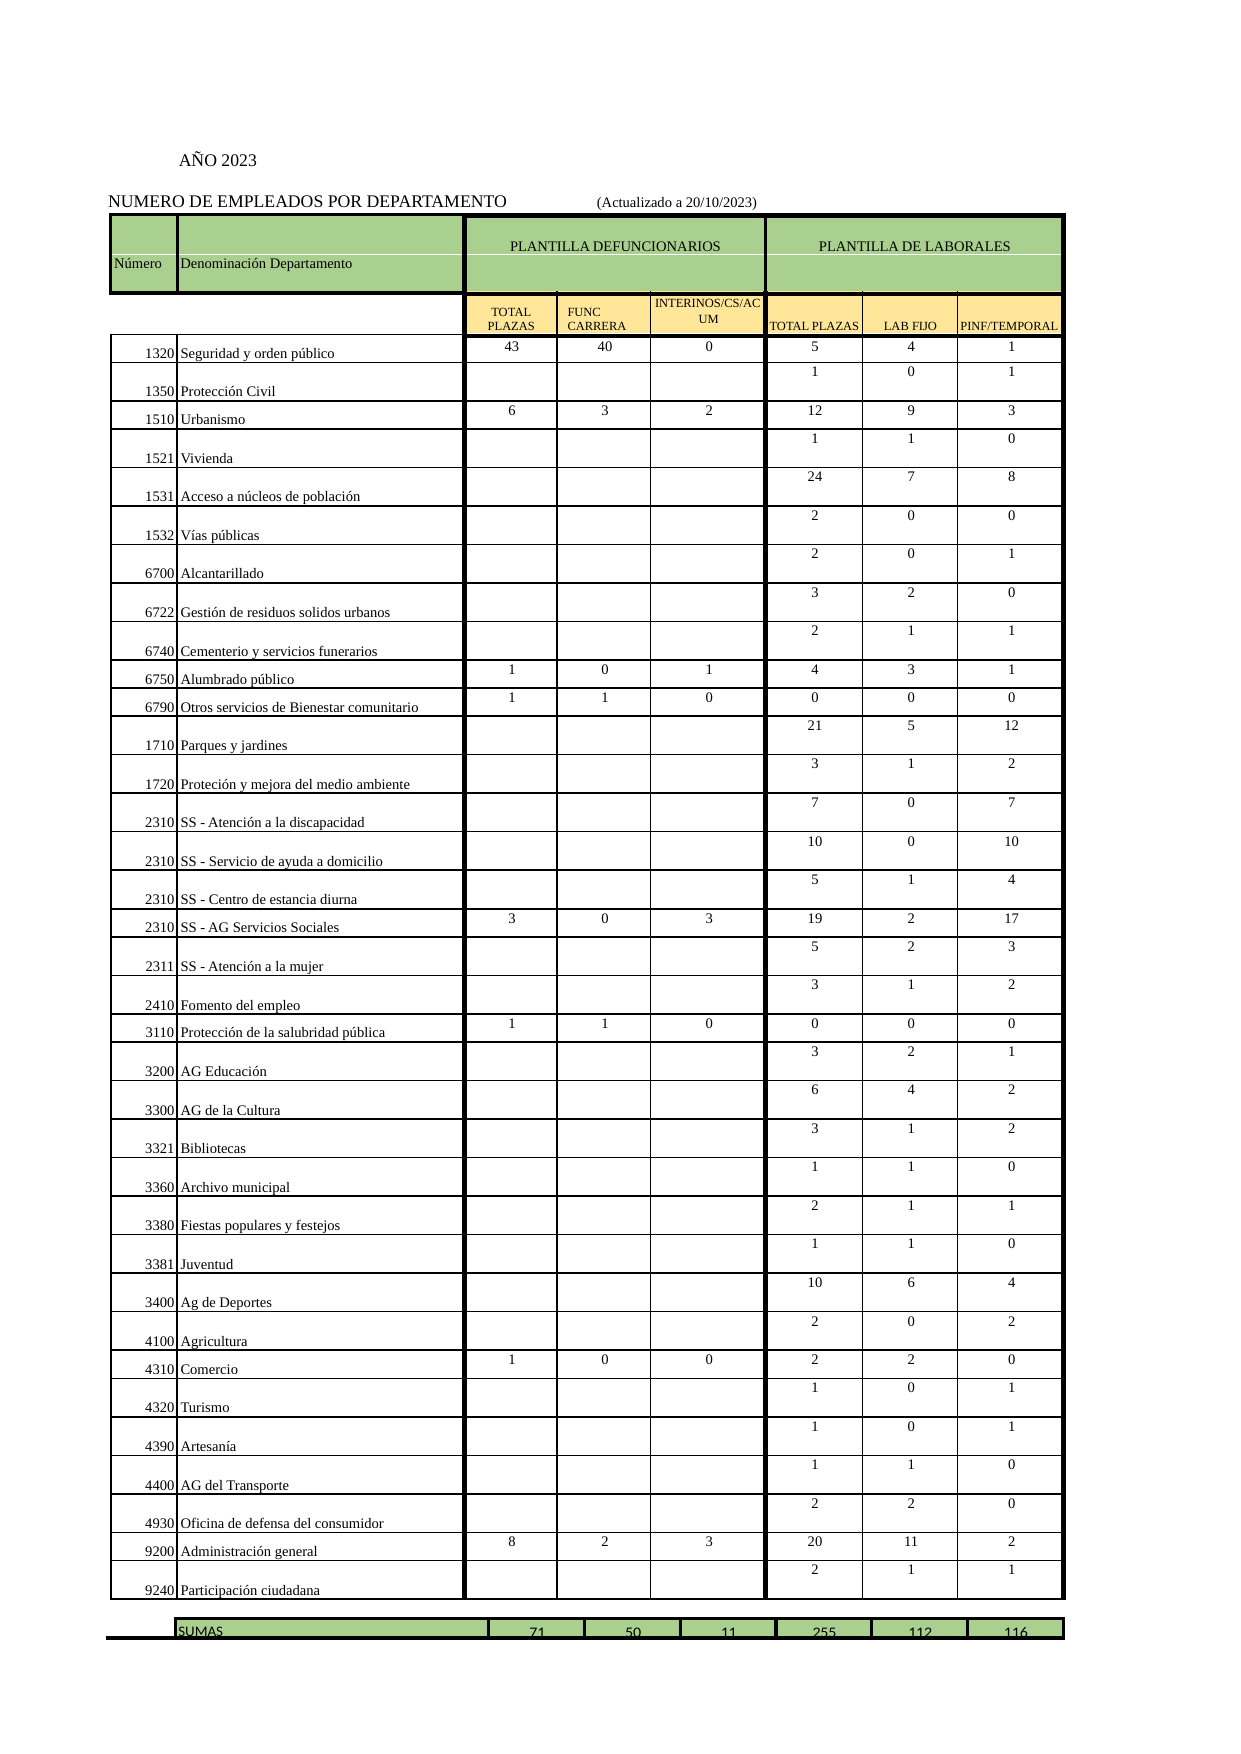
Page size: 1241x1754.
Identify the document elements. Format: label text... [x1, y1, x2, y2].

table_cell 5 [768, 938, 862, 974]
table_cell 4 [958, 871, 1061, 908]
table_cell [106, 687, 110, 715]
table_cell 2 [768, 1561, 862, 1598]
table_cell 1531 [112, 468, 176, 505]
table_cell 0 [863, 794, 957, 831]
table_cell [651, 622, 763, 659]
table_cell 1 [958, 338, 1061, 361]
table_cell 40 [558, 338, 650, 361]
table_cell 1 [651, 661, 763, 687]
table_cell 0 [863, 1418, 957, 1454]
table_cell [106, 334, 110, 361]
table_cell [558, 468, 650, 505]
table_cell [106, 1532, 110, 1559]
table_cell 3300 [112, 1081, 176, 1118]
table_cell 0 [863, 832, 957, 869]
table_cell 0 [958, 1351, 1061, 1377]
table_cell 1 [863, 871, 957, 908]
table_cell 1350 [112, 363, 176, 400]
table_cell 0 [863, 1312, 957, 1349]
table_cell SS - Atención a la discapacidad [178, 794, 462, 831]
table_cell [558, 1495, 650, 1532]
table_cell Archivo municipal [178, 1158, 462, 1195]
table_cell 2 [768, 1495, 862, 1532]
table_cell 3200 [112, 1043, 176, 1079]
table_cell 9 [863, 402, 957, 428]
table_cell 7 [958, 794, 1061, 831]
table_cell [106, 400, 110, 428]
table_cell 0 [958, 689, 1061, 715]
table_cell 12 [958, 717, 1061, 754]
table_cell 0 [863, 363, 957, 400]
table_cell 5 [863, 717, 957, 754]
table_cell 10 [958, 832, 1061, 869]
table_cell [467, 1379, 556, 1416]
table_cell 2310 [112, 871, 176, 908]
table_cell [558, 832, 650, 869]
table_cell 6 [863, 1274, 957, 1311]
table_cell 3 [768, 584, 862, 621]
table_cell [558, 1158, 650, 1195]
table_cell 3 [958, 402, 1061, 428]
table_cell 3381 [112, 1235, 176, 1272]
table_cell 1 [958, 363, 1061, 400]
table_cell [651, 1379, 763, 1416]
table_cell SS - Atención a la mujer [178, 938, 462, 974]
table_header PLANTILLA DEFUNCIONARIOS [467, 218, 764, 254]
table_cell [558, 1120, 650, 1157]
table_cell 1 [863, 1235, 957, 1272]
table_cell 5 [768, 338, 862, 361]
table_cell 1 [863, 1120, 957, 1157]
table_cell Ag de Deportes [178, 1274, 462, 1311]
table_cell 19 [768, 910, 862, 936]
table_cell 2 [768, 1312, 862, 1349]
table_cell Bibliotecas [178, 1120, 462, 1157]
table_cell Juventud [178, 1235, 462, 1272]
table_cell 2 [958, 1533, 1061, 1559]
table_cell [467, 507, 556, 543]
table_cell 6790 [112, 689, 176, 715]
table_cell 1 [958, 1379, 1061, 1416]
table_cell [467, 545, 556, 582]
table_cell [106, 1378, 110, 1416]
table_cell [558, 1418, 650, 1454]
table_cell Turismo [178, 1379, 462, 1416]
table_cell Gestión de residuos solidos urbanos [178, 584, 462, 621]
table_cell 24 [768, 468, 862, 505]
table_cell 0 [651, 1351, 763, 1377]
table_cell 3 [768, 1043, 862, 1079]
table_cell 0 [651, 689, 763, 715]
table_cell [558, 507, 650, 543]
table_cell FUNC CARRERA [558, 296, 650, 333]
table_cell Seguridad y orden público [178, 335, 462, 361]
table_cell [651, 794, 763, 831]
table_cell 21 [768, 717, 862, 754]
table_header [112, 216, 176, 254]
table_cell [106, 1272, 110, 1311]
table_cell [106, 1041, 110, 1079]
table_cell [558, 1274, 650, 1311]
table_cell 0 [863, 689, 957, 715]
table_cell 4 [863, 1081, 957, 1118]
table_cell [651, 507, 763, 543]
table_cell 0 [863, 507, 957, 543]
table_cell [106, 754, 110, 792]
table_cell 0 [958, 584, 1061, 621]
table_cell 2 [651, 402, 763, 428]
table_cell [467, 363, 556, 400]
table_cell [467, 1456, 556, 1493]
table_cell [558, 545, 650, 582]
text NUMERO DE EMPLEADOS POR DEPARTAMENTO (Actualizado a 20/10/2023) [108, 191, 1090, 211]
table_cell [651, 1043, 763, 1079]
table_cell 6 [768, 1081, 862, 1118]
table_cell [651, 717, 763, 754]
table_header [179, 216, 462, 254]
table_cell 4 [958, 1274, 1061, 1311]
table_cell Acceso a núcleos de población [178, 468, 462, 505]
table_cell [106, 621, 110, 659]
table_cell 1710 [112, 717, 176, 754]
table_cell 1 [467, 1015, 556, 1041]
table_cell Participación ciudadana [178, 1561, 462, 1598]
table_cell [558, 794, 650, 831]
table_cell 0 [958, 1158, 1061, 1195]
table_cell [106, 466, 110, 505]
table_cell Cementerio y servicios funerarios [178, 622, 462, 659]
table_cell 2 [558, 1533, 650, 1559]
table_cell 8 [958, 468, 1061, 505]
table_cell [106, 428, 110, 466]
table_cell 20 [768, 1533, 862, 1559]
table_cell [467, 1561, 556, 1598]
table_cell [106, 869, 110, 908]
table_cell Agricultura [178, 1312, 462, 1349]
table_cell [106, 1157, 110, 1195]
table_cell LAB FIJO [863, 296, 957, 333]
table_cell 3400 [112, 1274, 176, 1311]
table_cell 43 [467, 338, 556, 361]
table_cell PINF/TEMPORAL [958, 296, 1061, 333]
table_cell 2 [958, 976, 1061, 1013]
table_cell TOTAL PLAZAS [467, 296, 556, 333]
table_cell Alumbrado público [178, 661, 462, 687]
table_cell 12 [768, 402, 862, 428]
table_cell [558, 976, 650, 1013]
table_cell 0 [558, 910, 650, 936]
table_cell [558, 1081, 650, 1118]
table_cell AG Educación [178, 1043, 462, 1079]
table_cell 4 [863, 338, 957, 361]
table_cell 1521 [112, 430, 176, 466]
table_cell [558, 1379, 650, 1416]
table_cell 2 [768, 545, 862, 582]
table_cell [651, 1312, 763, 1349]
table_cell [651, 1081, 763, 1118]
table_cell [467, 1120, 556, 1157]
table_cell [467, 622, 556, 659]
table_cell 1 [768, 1418, 862, 1454]
table_cell Artesanía [178, 1418, 462, 1454]
table_cell 3321 [112, 1120, 176, 1157]
table_cell 0 [958, 1495, 1061, 1532]
table_cell Comercio [178, 1351, 462, 1377]
table_cell [467, 871, 556, 908]
table_cell 3 [558, 402, 650, 428]
table_cell Protección de la salubridad pública [178, 1015, 462, 1041]
table_cell 1 [958, 661, 1061, 687]
table_cell 1 [958, 1418, 1061, 1454]
table_cell 1510 [112, 402, 176, 428]
table_cell 0 [558, 1351, 650, 1377]
table_cell 2 [958, 1312, 1061, 1349]
table_cell 3 [958, 938, 1061, 974]
table_cell Urbanismo [178, 402, 462, 428]
table_cell Vías públicas [178, 507, 462, 543]
table_cell 3 [863, 661, 957, 687]
table_cell 1 [958, 545, 1061, 582]
table_cell [558, 363, 650, 400]
table_cell 0 [651, 338, 763, 361]
table_cell AG de la Cultura [178, 1081, 462, 1118]
table_cell [106, 1118, 110, 1157]
table_cell [106, 1455, 110, 1493]
table_cell 1 [863, 430, 957, 466]
table_cell [651, 545, 763, 582]
table_cell [106, 505, 110, 543]
table_cell 11 [863, 1533, 957, 1559]
table_cell 0 [768, 1015, 862, 1041]
table_cell 6722 [112, 584, 176, 621]
table_cell [651, 584, 763, 621]
table_cell [106, 1234, 110, 1272]
table_cell [467, 1158, 556, 1195]
table_cell 1 [863, 1158, 957, 1195]
table_cell [558, 1561, 650, 1598]
table_cell [558, 622, 650, 659]
table_cell [467, 468, 556, 505]
table_cell [106, 1311, 110, 1349]
table_cell 1 [958, 1043, 1061, 1079]
table_cell 0 [558, 661, 650, 687]
table_cell Vivienda [178, 430, 462, 466]
table_cell 2 [863, 1043, 957, 1079]
table_cell [106, 792, 110, 831]
table_cell 6 [467, 402, 556, 428]
table_cell [651, 1495, 763, 1532]
table_cell [558, 1312, 650, 1349]
table_cell [558, 717, 650, 754]
table_cell Proteción y mejora del medio ambiente [178, 755, 462, 792]
table_cell [651, 1561, 763, 1598]
table_cell 1 [768, 1158, 862, 1195]
table_cell 5 [768, 871, 862, 908]
table_cell 0 [958, 1235, 1061, 1272]
table_cell 3 [768, 1120, 862, 1157]
table_cell [106, 582, 110, 621]
table_cell [651, 430, 763, 466]
table_cell 3 [768, 976, 862, 1013]
table_cell [106, 1560, 110, 1598]
table_cell 0 [958, 1015, 1061, 1041]
table_cell [467, 976, 556, 1013]
table_cell [651, 976, 763, 1013]
table_cell Fomento del empleo [178, 976, 462, 1013]
table_cell 1 [768, 1379, 862, 1416]
table_cell 9240 [112, 1561, 176, 1598]
table_cell 1 [558, 1015, 650, 1041]
table_cell SS - Servicio de ayuda a domicilio [178, 832, 462, 869]
table_cell [467, 938, 556, 974]
table_cell 6740 [112, 622, 176, 659]
table_cell 2310 [112, 794, 176, 831]
table_cell 2310 [112, 832, 176, 869]
table_cell [106, 831, 110, 869]
table_cell [651, 1418, 763, 1454]
table_cell 8 [467, 1533, 556, 1559]
table_cell [106, 544, 110, 582]
table_cell [467, 1197, 556, 1234]
table_cell [106, 659, 110, 687]
table_cell [558, 755, 650, 792]
table_cell AG del Transporte [178, 1456, 462, 1493]
table_cell [767, 255, 1061, 291]
table_cell [558, 1043, 650, 1079]
table_cell 4390 [112, 1418, 176, 1454]
table_cell 0 [651, 1015, 763, 1041]
table_cell [106, 1416, 110, 1454]
table_cell 4930 [112, 1495, 176, 1532]
table_cell 0 [958, 1456, 1061, 1493]
table_cell 2 [958, 1120, 1061, 1157]
table_cell [558, 430, 650, 466]
table_cell 3 [651, 1533, 763, 1559]
table_cell [106, 936, 110, 974]
table_cell 1 [958, 622, 1061, 659]
table_cell [106, 291, 111, 333]
table_cell 2 [863, 1351, 957, 1377]
table_cell 2 [863, 938, 957, 974]
table_cell 1 [768, 1456, 862, 1493]
table_cell [651, 1158, 763, 1195]
table_cell Parques y jardines [178, 717, 462, 754]
table_cell [467, 584, 556, 621]
table_cell 2310 [112, 910, 176, 936]
table_cell [467, 430, 556, 466]
table_cell 2410 [112, 976, 176, 1013]
table_cell SS - AG Servicios Sociales [178, 910, 462, 936]
table_cell [651, 1197, 763, 1234]
table_cell [467, 1235, 556, 1272]
table_cell [651, 363, 763, 400]
table_cell [106, 1080, 110, 1118]
table_cell Administración general [178, 1533, 462, 1559]
table_cell 2 [768, 1197, 862, 1234]
table_cell [467, 255, 764, 291]
table_cell 1720 [112, 755, 176, 792]
table_cell 6700 [112, 545, 176, 582]
table_cell [651, 1235, 763, 1272]
table_cell 1 [863, 1456, 957, 1493]
table_cell [106, 715, 110, 754]
table_cell 10 [768, 1274, 862, 1311]
table_header PLANTILLA DE LABORALES [767, 218, 1061, 254]
table_cell 7 [768, 794, 862, 831]
table_cell 0 [958, 430, 1061, 466]
table_cell 1 [863, 755, 957, 792]
table_cell 1 [863, 1197, 957, 1234]
table_cell 0 [863, 545, 957, 582]
table_cell [106, 1013, 110, 1041]
table_cell [467, 717, 556, 754]
table_cell 1532 [112, 507, 176, 543]
table_cell [558, 1456, 650, 1493]
table_cell 7 [863, 468, 957, 505]
table_cell 1 [467, 1351, 556, 1377]
table_cell [651, 1456, 763, 1493]
table_cell [467, 1043, 556, 1079]
table_cell [467, 832, 556, 869]
table_cell 1 [863, 1561, 957, 1598]
table_cell 2 [958, 1081, 1061, 1118]
table_cell INTERINOS/CS/AC UM [651, 296, 763, 333]
table_cell 2 [768, 507, 862, 543]
table_cell [651, 755, 763, 792]
table_cell 3 [768, 755, 862, 792]
table_cell 1 [768, 1235, 862, 1272]
table_cell 9200 [112, 1533, 176, 1559]
table_cell [558, 584, 650, 621]
table_cell SS - Centro de estancia diurna [178, 871, 462, 908]
table_cell [106, 1493, 110, 1532]
table_cell [651, 938, 763, 974]
table_cell 1 [768, 430, 862, 466]
table_cell 1 [467, 689, 556, 715]
table_cell Fiestas populares y festejos [178, 1197, 462, 1234]
table_cell [467, 1081, 556, 1118]
table_cell [651, 468, 763, 505]
table_cell [558, 1235, 650, 1272]
table_cell [106, 1349, 110, 1377]
table_cell [651, 832, 763, 869]
table_cell [651, 871, 763, 908]
table_cell [651, 1120, 763, 1157]
table_cell 1 [467, 661, 556, 687]
table_cell 6750 [112, 661, 176, 687]
table_cell 1 [958, 1197, 1061, 1234]
table_cell 1 [558, 689, 650, 715]
table_cell [467, 755, 556, 792]
table_cell 0 [863, 1379, 957, 1416]
table_cell 2311 [112, 938, 176, 974]
text AÑO 2023 [178, 150, 1090, 170]
table_cell 4310 [112, 1351, 176, 1377]
table_cell 0 [768, 689, 862, 715]
table_cell 4320 [112, 1379, 176, 1416]
table_cell 4400 [112, 1456, 176, 1493]
table_cell [106, 1195, 110, 1234]
table_cell Oficina de defensa del consumidor [178, 1495, 462, 1532]
table_cell 3380 [112, 1197, 176, 1234]
table_cell Número [112, 255, 176, 291]
table_cell 4100 [112, 1312, 176, 1349]
table_cell [467, 1418, 556, 1454]
table_cell 17 [958, 910, 1061, 936]
table_cell [106, 361, 110, 400]
table_cell [106, 908, 110, 936]
table_cell 10 [768, 832, 862, 869]
table_cell 3 [651, 910, 763, 936]
table_cell 2 [863, 910, 957, 936]
table_cell 2 [768, 622, 862, 659]
table_cell [651, 1274, 763, 1311]
table_cell 1 [768, 363, 862, 400]
table_cell Alcantarillado [178, 545, 462, 582]
table_cell 3110 [112, 1015, 176, 1041]
table_cell Denominación Departamento [179, 255, 462, 291]
table_cell [558, 871, 650, 908]
table_cell 2 [768, 1351, 862, 1377]
table_cell 3360 [112, 1158, 176, 1195]
table_cell 2 [958, 755, 1061, 792]
table_cell 2 [863, 584, 957, 621]
table_cell [467, 1495, 556, 1532]
table_cell 3 [467, 910, 556, 936]
table_cell [558, 1197, 650, 1234]
table_cell 0 [958, 507, 1061, 543]
table_cell [467, 1274, 556, 1311]
table_cell 1 [958, 1561, 1061, 1598]
table_cell [558, 938, 650, 974]
table_cell Otros servicios de Bienestar comunitario [178, 689, 462, 715]
table_cell 1320 [112, 335, 176, 361]
table_cell TOTAL PLAZAS [768, 296, 862, 333]
table_cell Protección Civil [178, 363, 462, 400]
table_cell 2 [863, 1495, 957, 1532]
table_cell [467, 1312, 556, 1349]
table_cell 4 [768, 661, 862, 687]
table_cell 1 [863, 976, 957, 1013]
table_cell 1 [863, 622, 957, 659]
table_cell [467, 794, 556, 831]
table_cell 0 [863, 1015, 957, 1041]
table_cell [111, 295, 462, 333]
table_cell [106, 975, 110, 1013]
